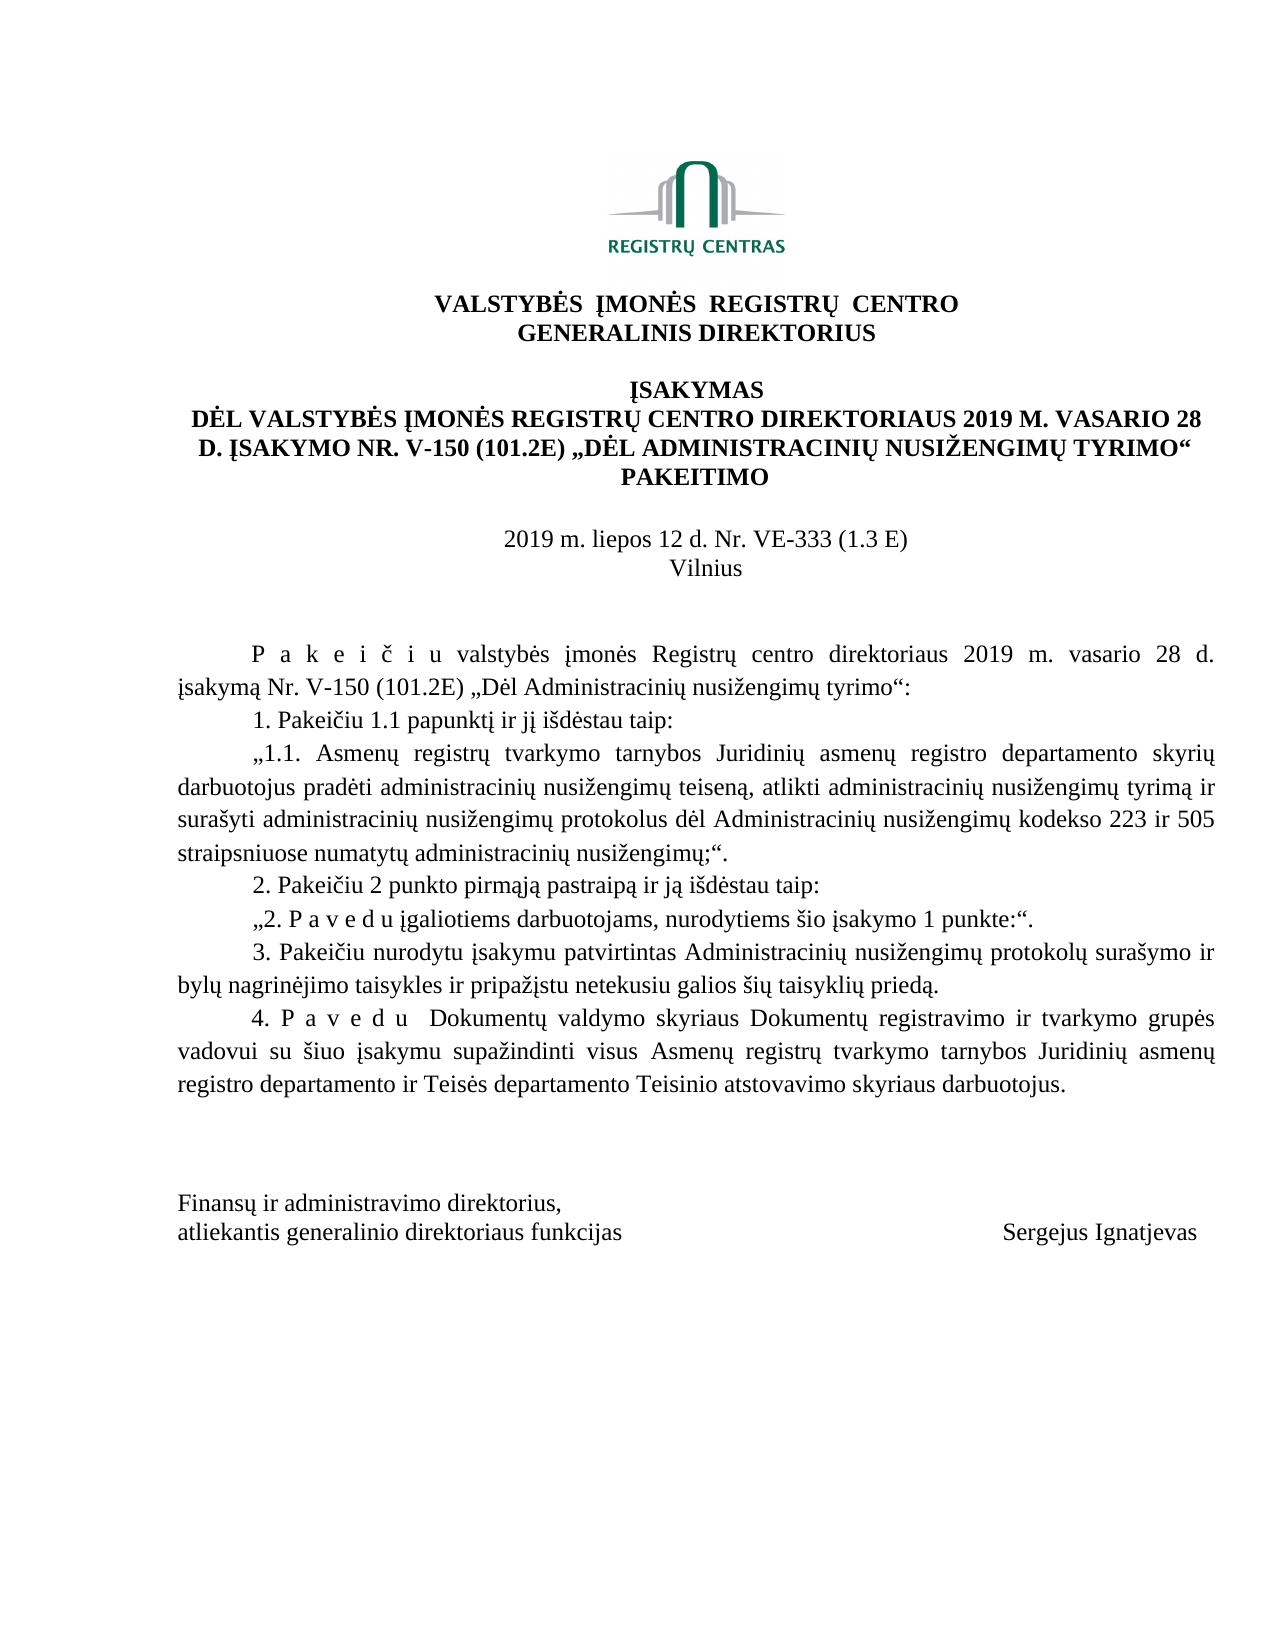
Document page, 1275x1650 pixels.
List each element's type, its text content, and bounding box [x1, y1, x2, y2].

text Vilnius [196, 553, 1216, 582]
text atliekantis generalinio direktoriaus funkcijas Sergejus Ignatjevas [177, 1217, 1216, 1246]
text Finansų ir administravimo direktorius, [177, 1188, 1216, 1217]
text 3. Pakeičiu nurodytu įsakymu patvirtintas Administracinių nusižengimų protokolų surašymo ir bylų nagrinėjimo taisykles ir pripažįstu netekusiu galios šių taisyklių priedą. [177, 937, 1216, 998]
text 2. Pakeičiu 2 punkto pirmąją pastraipą ir ją išdėstau taip: [177, 871, 1216, 899]
text 4. P a v e d u Dokumentų valdymo skyriaus Dokumentų registravimo ir tvarkymo grupės vadovui su šiuo įsakymu supažindinti visus Asmenų registrų tvarkymo tarnybos Juridinių asmenų registro departamento ir Teisės departamento Teisinio atstovavimo skyriaus darbuotojus. [177, 1003, 1216, 1097]
text 2019 m. liepos 12 d. Nr. VE-333 (1.3 E) [196, 524, 1216, 553]
text GENERALINIS DIREKTORIUS [177, 318, 1216, 347]
text 1. Pakeičiu 1.1 papunktį ir jį išdėstau taip: [177, 706, 1216, 734]
text DĖL VALSTYBĖS ĮMONĖS REGISTRŲ CENTRO DIREKTORIAUS 2019 M. VASARIO 28 D. ĮSAKYMO NR. V-150 (101.2E) „DĖL ADMINISTRACINIŲ NUSIŽENGIMŲ TYRIMO“ PAKEITIMO [177, 404, 1212, 491]
text VALSTYBĖS ĮMONĖS REGISTRŲ CENTRO [177, 289, 1216, 318]
text P a k e i č i u valstybės įmonės Registrų centro direktoriaus 2019 m. vasario 28 d. įsakymą Nr. V-150 (101.2E) „Dėl Administracinių nusižengimų tyrimo“: [177, 639, 1216, 701]
text „1.1. Asmenų registrų tvarkymo tarnybos Juridinių asmenų registro departamento skyrių darbuotojus pradėti administracinių nusižengimų teiseną, atlikti administracinių nusižengimų tyrimą ir surašyti administracinių nusižengimų protokolus dėl Administracinių nusižengimų kodekso 223 ir 505 straipsniuose numatytų administracinių nusižengimų;“. [177, 738, 1216, 866]
text ĮSAKYMAS [177, 375, 1216, 404]
text „2. P a v e d u įgaliotiems darbuotojams, nurodytiems šio įsakymo 1 punkte:“. [177, 904, 1216, 932]
